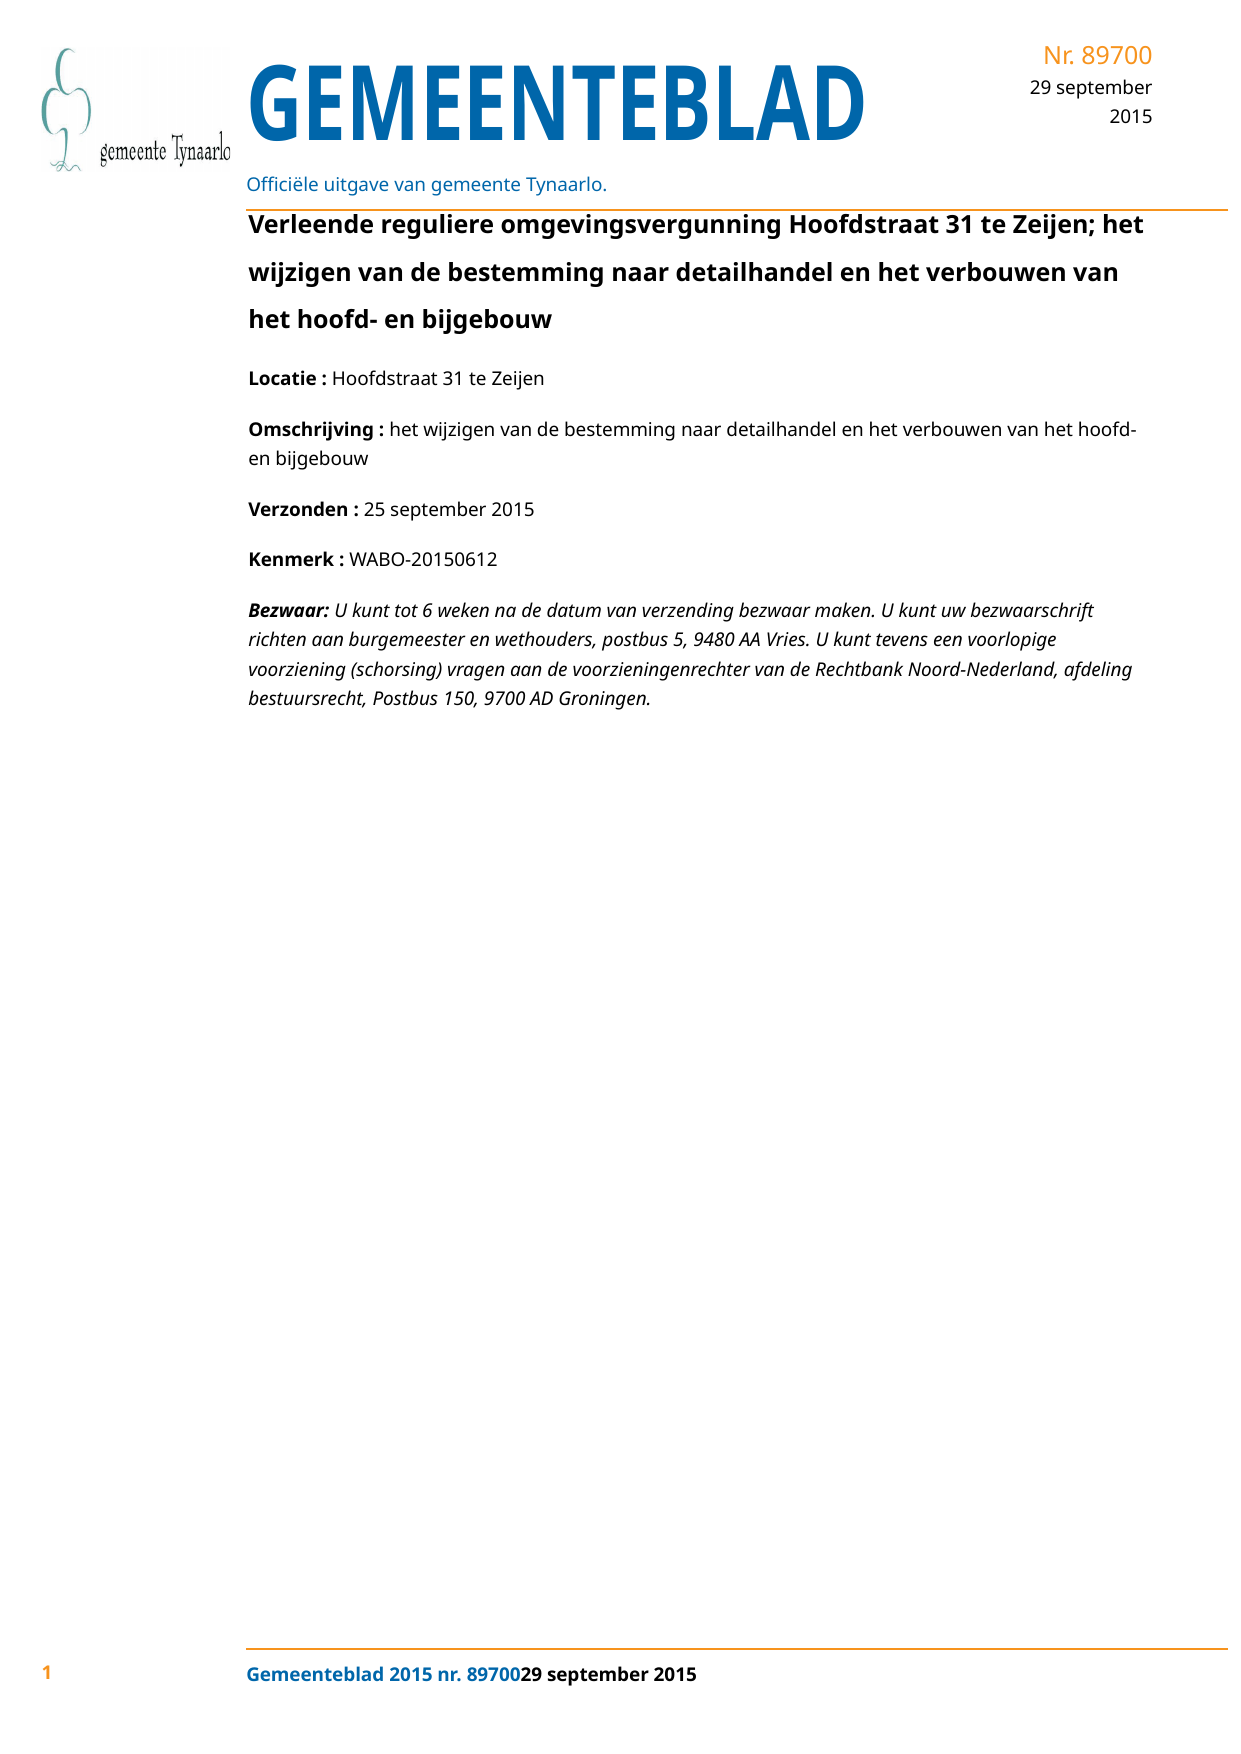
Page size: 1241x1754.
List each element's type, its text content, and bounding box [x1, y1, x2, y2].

text Locatie : Hoofdstraat 31 te Zeijen [248, 366, 1152, 391]
text Verleende reguliere omgevingsvergunning Hoofdstraat 31 te Zeijen; het wijzigen van de bestemming naar detailhandel en het verbouwen van het hoofd- en bijgebouw [248, 211, 1152, 336]
text Verzonden : 25 september 2015 [248, 496, 1152, 522]
text Bezwaar: U kunt tot 6 weken na de datum van verzending bezwaar maken. U kunt uw bezwaarschrift richten aan burgemeester en wethouders, postbus 5, 9480 AA Vries. U kunt tevens een voorlopige voorziening (schorsing) vragen aan de voorzieningenrechter van de Rechtbank Noord-Nederland, afdeling bestuursrecht, Postbus 150, 9700 AD Groningen. [248, 597, 1152, 711]
text Kenmerk : WABO-20150612 [248, 546, 1152, 572]
text Omschrijving : het wijzigen van de bestemming naar detailhandel en het verbouwen van het hoofd- en bijgebouw [248, 416, 1152, 471]
picture [41, 47, 231, 172]
